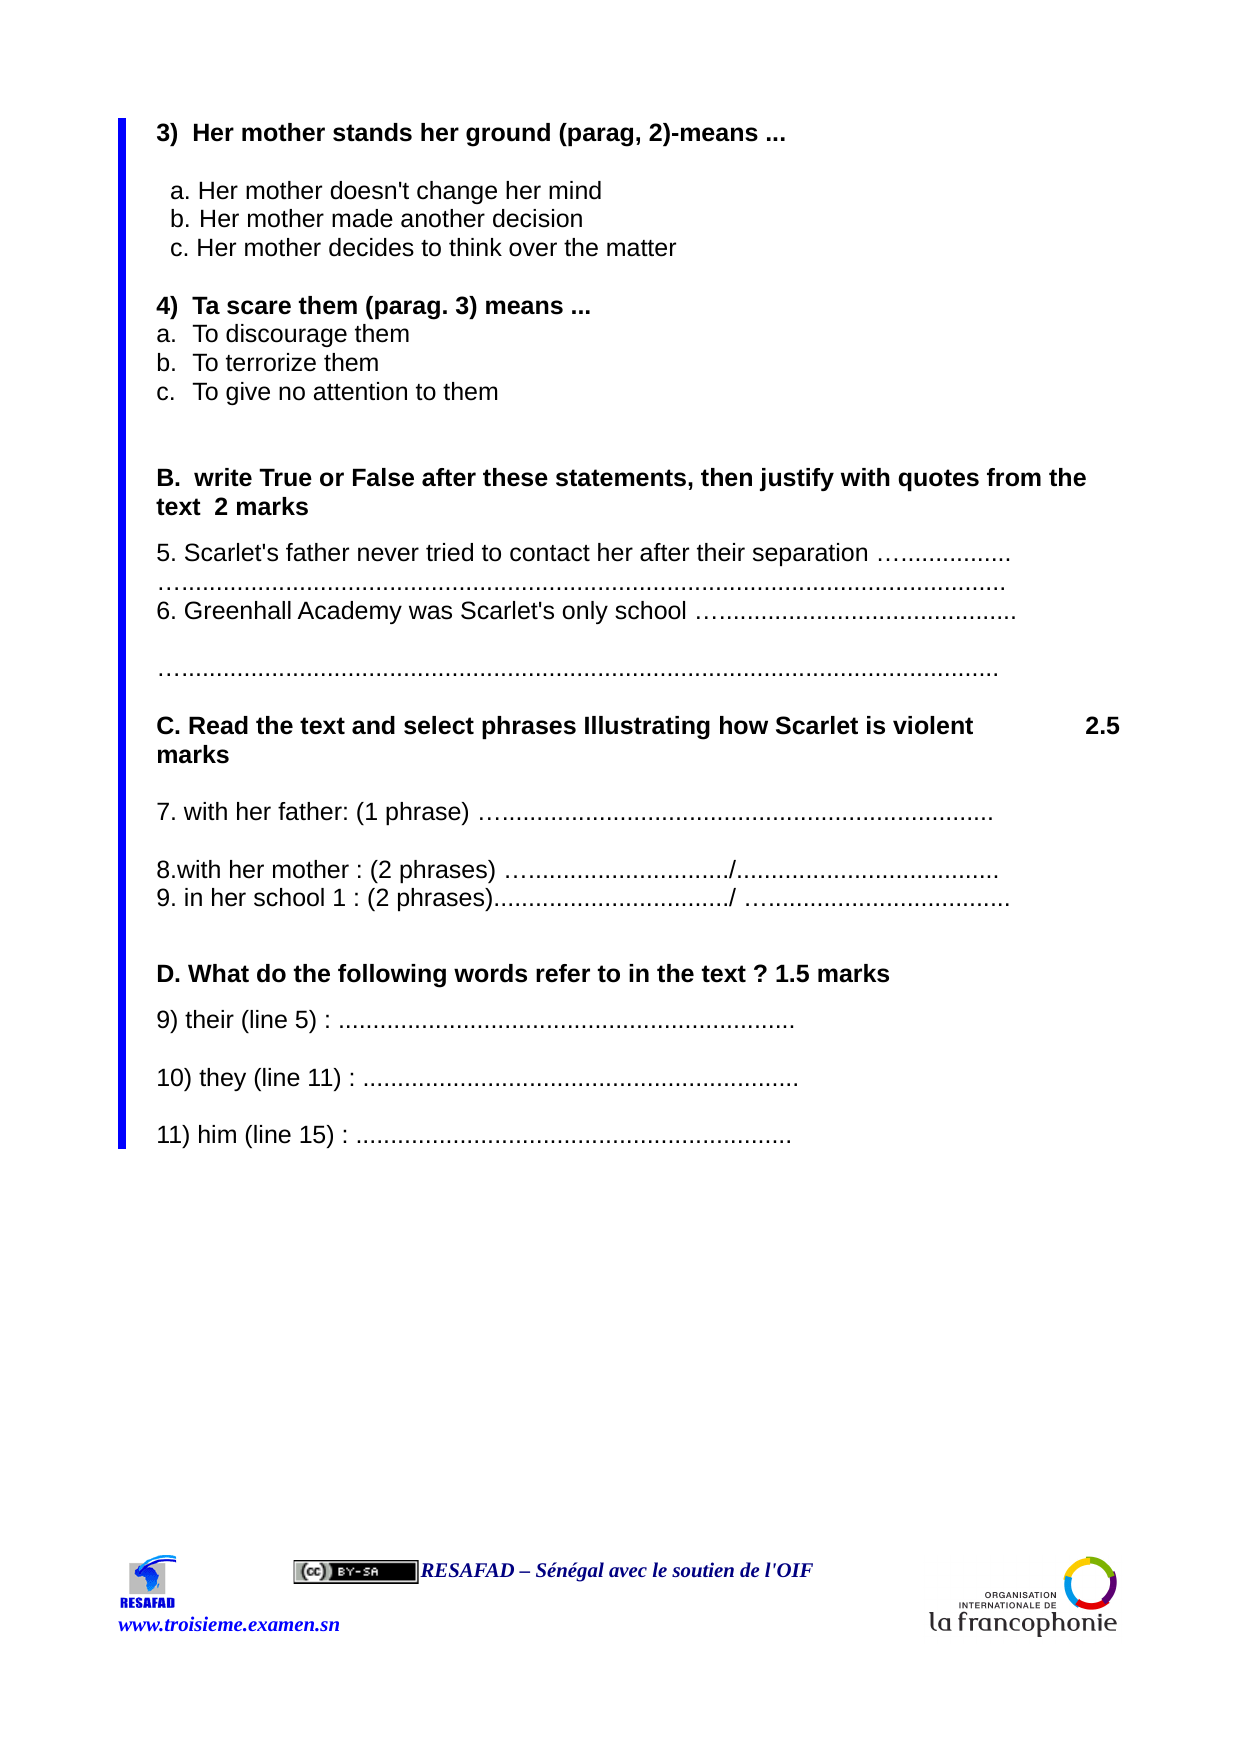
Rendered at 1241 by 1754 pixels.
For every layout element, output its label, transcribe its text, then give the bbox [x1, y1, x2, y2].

text 6. Greenhall Academy was Scarlet's only school …........................................... [126, 596, 1122, 625]
picture [120, 1555, 177, 1608]
text B. write True or False after these statements, then justify with quotes from the text 2 marks [126, 463, 1122, 521]
text D. What do the following words refer to in the text ? 1.5 marks [126, 959, 1122, 987]
text 4) Ta scare them (parag. 3) means ... [126, 291, 1122, 319]
text 5. Scarlet's father never tried to contact her after their separation …................…....................................................................................................................... [126, 538, 1122, 596]
text a. To discourage them [126, 319, 1122, 348]
text …...................................................................................................................... [126, 653, 1122, 682]
text 9. in her school 1 : (2 phrases)................................../ …................................... [126, 883, 1122, 912]
picture [922, 1555, 1124, 1644]
text a. Her mother doesn't change her mind [126, 176, 1122, 204]
text c. To give no attention to them [126, 377, 1122, 406]
text 9) their (line 5) : .................................................................. [126, 1005, 1122, 1034]
text 7. with her father: (1 phrase) …....................................................................... [126, 797, 1122, 826]
text b. To terrorize them [126, 348, 1122, 377]
text 10) they (line 11) : ............................................................... [126, 1063, 1122, 1091]
picture [293, 1560, 419, 1584]
text c. Her mother decides to think over the matter [126, 233, 1122, 262]
text 3) Her mother stands her ground (parag, 2)-means ... [126, 118, 1122, 147]
text 11) him (line 15) : ............................................................... [126, 1120, 1122, 1149]
text b. Her mother made another decision [126, 204, 1122, 233]
text C. Read the text and select phrases Illustrating how Scarlet is violent 2.5 marks [126, 711, 1122, 768]
text 8.with her mother : (2 phrases) …............................./...................................... [126, 855, 1122, 883]
